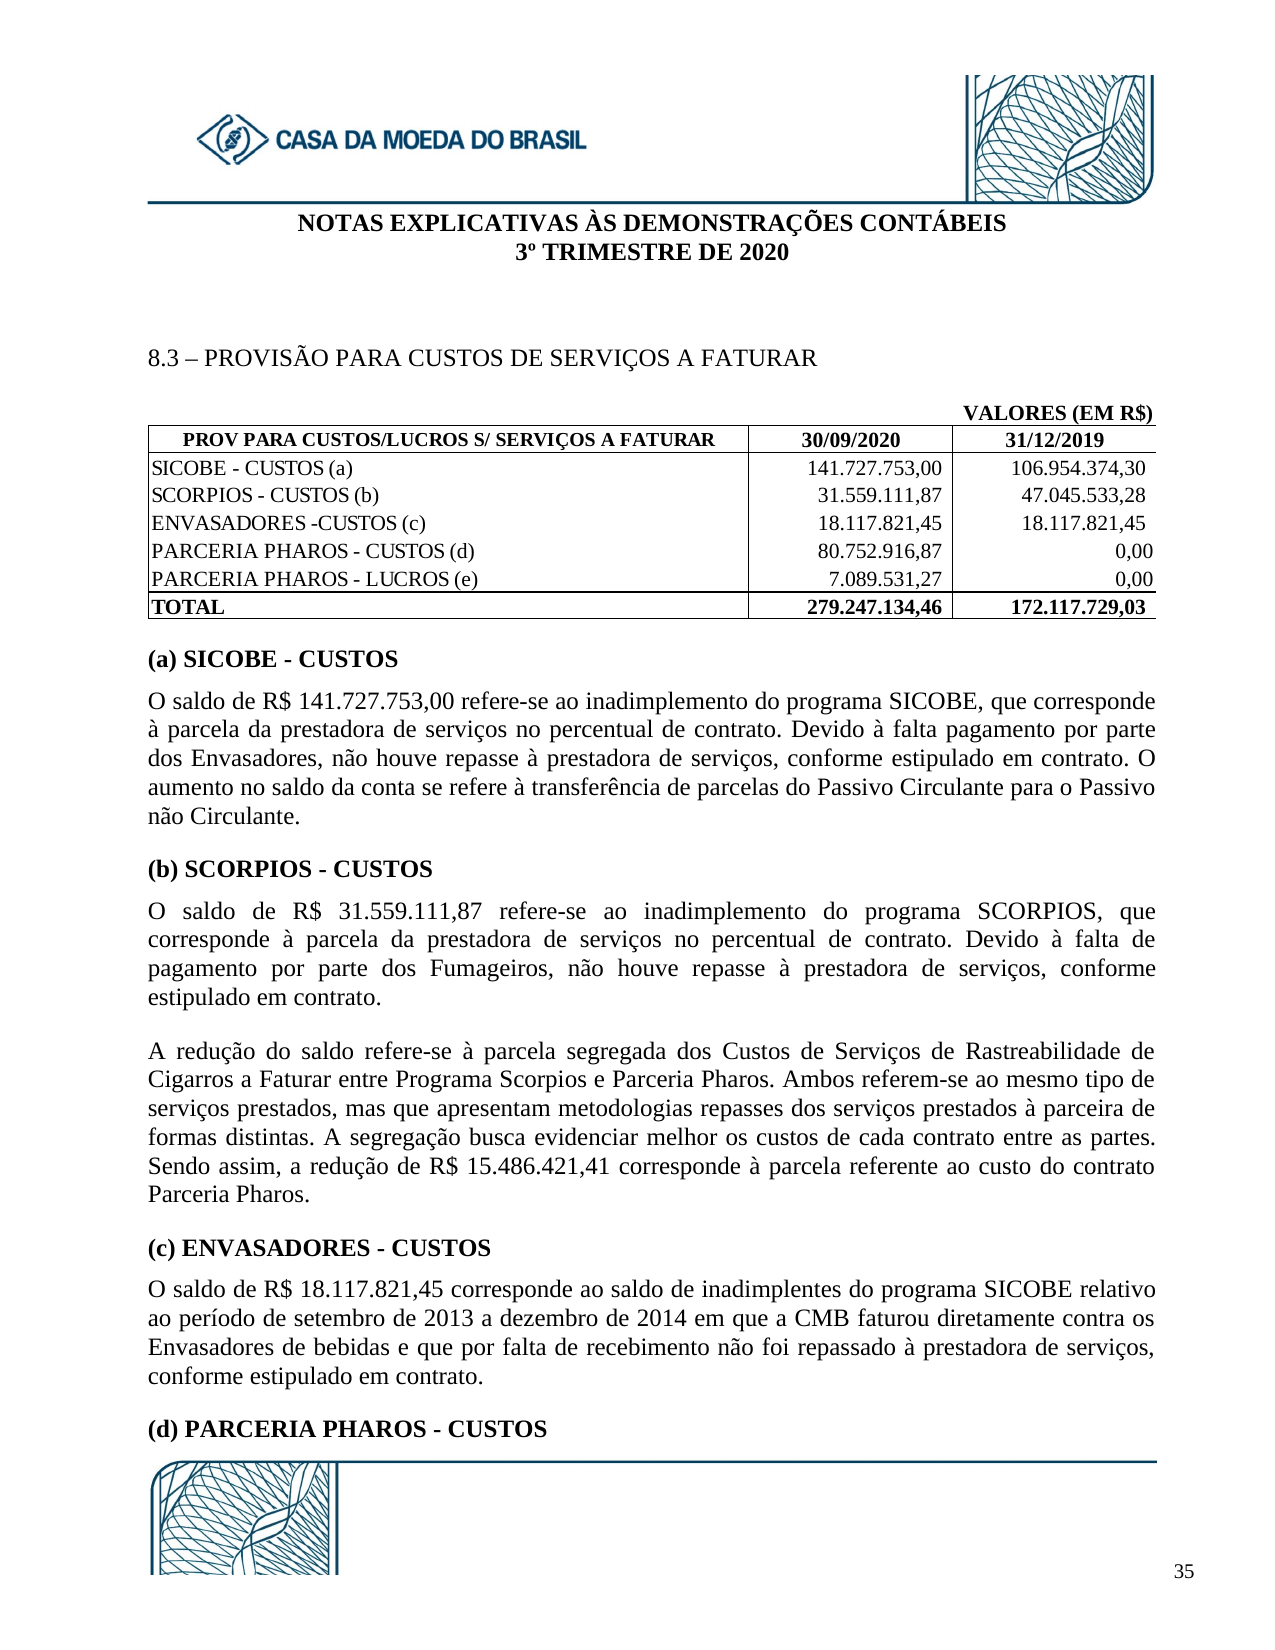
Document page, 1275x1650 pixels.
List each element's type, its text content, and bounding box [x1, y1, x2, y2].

text (d) PARCERIA PHAROS - CUSTOS [148, 1414, 1157, 1443]
text (b) SCORPIOS - CUSTOS [148, 854, 1157, 883]
text O saldo de R$ 141.727.753,00 refere-se ao inadimplemento do programa SICOBE, que corresponde à parcela da prestadora de serviços no percentual de contrato. Devido à falta pagamento por parte dos Envasadores, não houve repasse à prestadora de serviços, conforme estipulado em contrato. O aumento no saldo da conta se refere à transferência de parcelas do Passivo Circulante para o Passivo não Circulante. [148, 686, 1157, 829]
text 8.3 – PROVISÃO PARA CUSTOS DE SERVIÇOS A FATURAR [148, 343, 1157, 372]
text O saldo de R$ 31.559.111,87 refere-se ao inadimplemento do programa SCORPIOS, que corresponde à parcela da prestadora de serviços no percentual de contrato. Devido à falta de pagamento por parte dos Fumageiros, não houve repasse à prestadora de serviços, conforme estipulado em contrato. [148, 896, 1157, 1011]
text (a) SICOBE - CUSTOS [148, 644, 1157, 673]
text A redução do saldo refere-se à parcela segregada dos Custos de Serviços de Rastreabilidade de Cigarros a Faturar entre Programa Scorpios e Parceria Pharos. Ambos referem-se ao mesmo tipo de serviços prestados, mas que apresentam metodologias repasses dos serviços prestados à parceira de formas distintas. A segregação busca evidenciar melhor os custos de cada contrato entre as partes. Sendo assim, a redução de R$ 15.486.421,41 corresponde à parcela referente ao custo do contrato Parceria Pharos. [148, 1036, 1157, 1208]
text (c) ENVASADORES - CUSTOS [148, 1233, 1157, 1262]
text O saldo de R$ 18.117.821,45 corresponde ao saldo de inadimplentes do programa SICOBE relativo ao período de setembro de 2013 a dezembro de 2014 em que a CMB faturou diretamente contra os Envasadores de bebidas e que por falta de recebimento não foi repassado à prestadora de serviços, conforme estipulado em contrato. [148, 1274, 1157, 1389]
